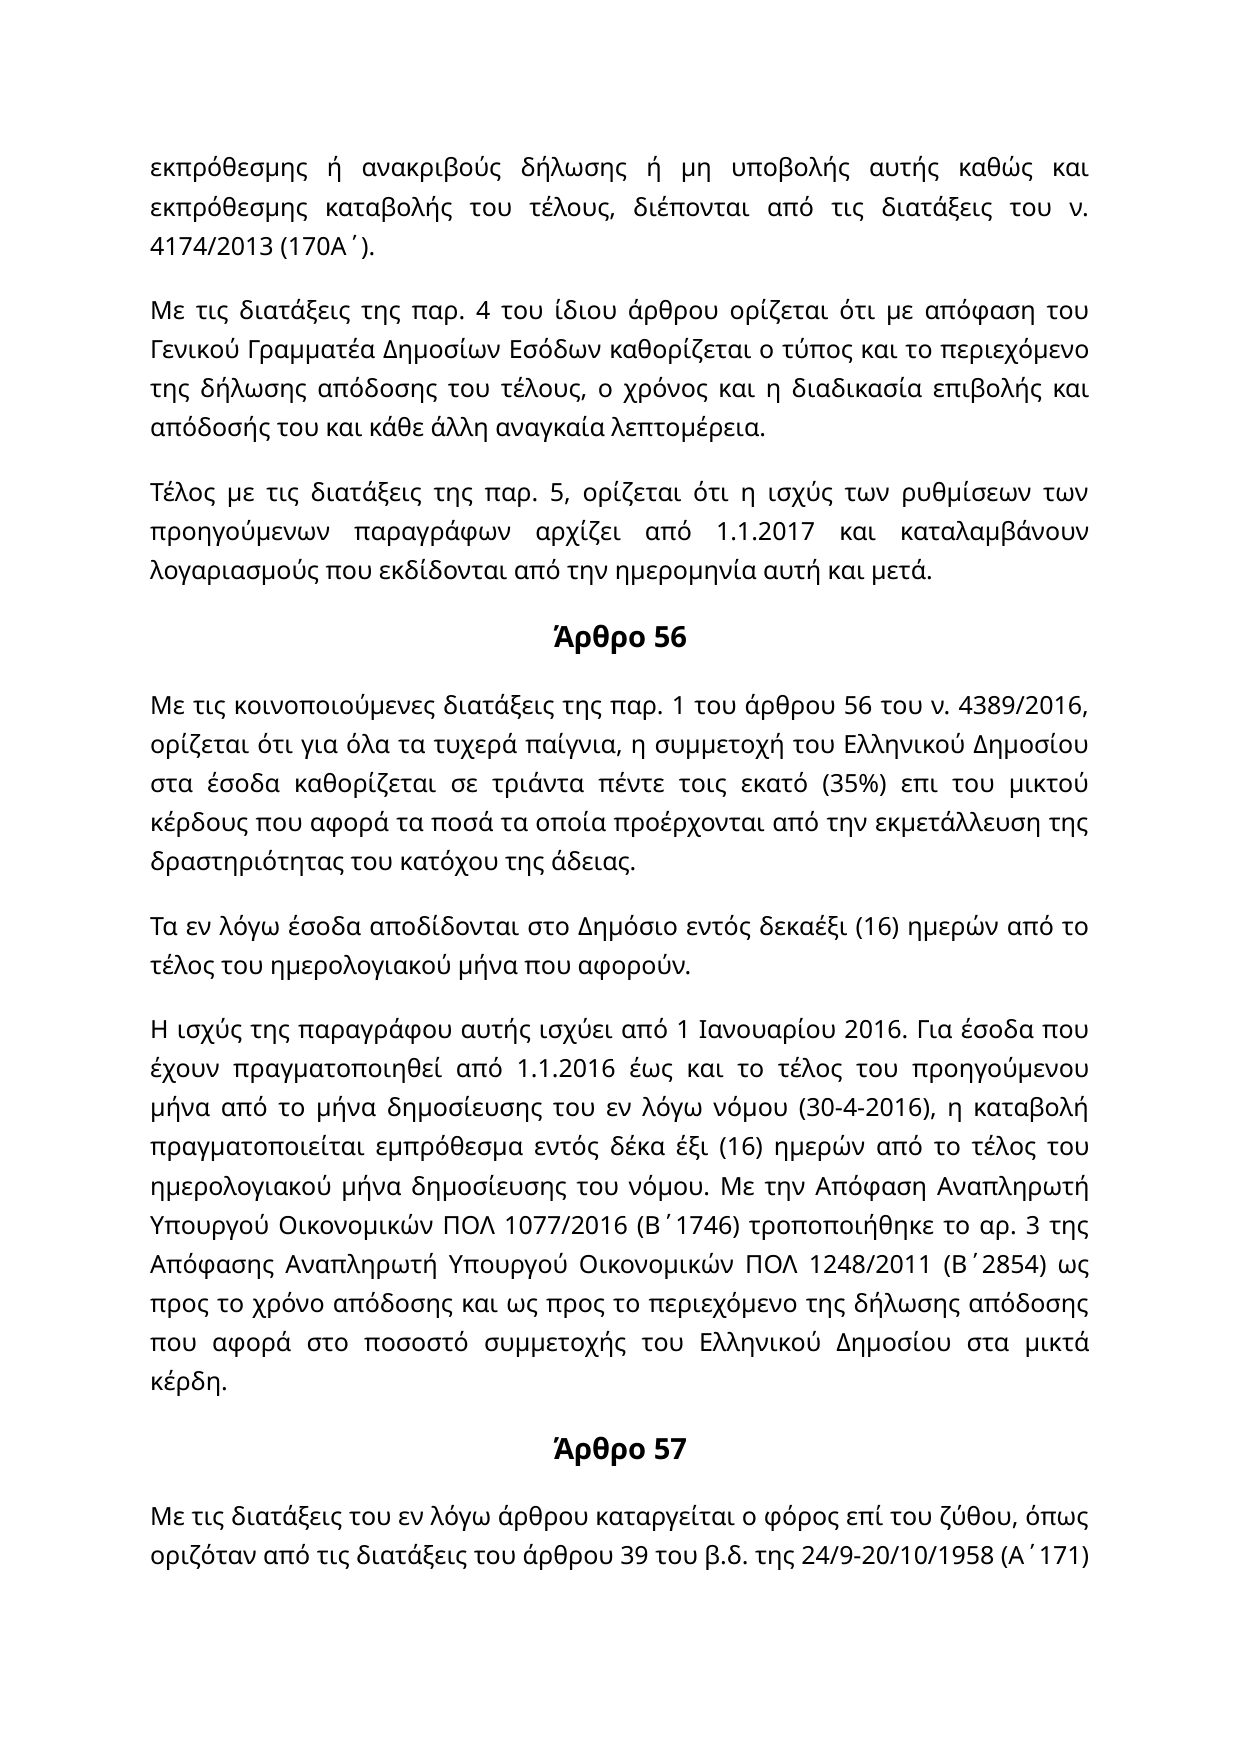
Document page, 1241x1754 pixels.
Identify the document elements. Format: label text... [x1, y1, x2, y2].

text Με τις διατάξεις του εν λόγω άρθρου καταργείται ο φόρος επί του ζύθου, όπως οριζόταν από τις διατάξεις του άρθρου 39 του β.δ. της 24/9-20/10/1958 (Α΄171) [150, 1499, 1090, 1572]
text Τέλος με τις διατάξεις της παρ. 5, ορίζεται ότι η ισχύς των ρυθμίσεων των προηγούμενων παραγράφων αρχίζει από 1.1.2017 και καταλαμβάνουν λογαριασμούς που εκδίδονται από την ημερομηνία αυτή και μετά. [150, 474, 1090, 587]
text Με τις διατάξεις της παρ. 4 του ίδιου άρθρου ορίζεται ότι με απόφαση του Γενικού Γραμματέα Δημοσίων Εσόδων καθορίζεται ο τύπος και το περιεχόμενο της δήλωσης απόδοσης του τέλους, ο χρόνος και η διαδικασία επιβολής και απόδοσής του και κάθε άλλη αναγκαία λεπτομέρεια. [150, 292, 1090, 444]
subtitle Άρθρο 56 [150, 617, 1090, 656]
subtitle Άρθρο 57 [150, 1428, 1090, 1468]
text Η ισχύς της παραγράφου αυτής ισχύει από 1 Ιανουαρίου 2016. Για έσοδα που έχουν πραγματοποιηθεί από 1.1.2016 έως και το τέλος του προηγούμενου μήνα από το μήνα δημοσίευσης του εν λόγω νόμου (30-4-2016), η καταβολή πραγματοποιείται εμπρόθεσμα εντός δέκα έξι (16) ημερών από το τέλος του ημερολογιακού μήνα δημοσίευσης του νόμου. Με την Απόφαση Αναπληρωτή Υπουργού Οικονομικών ΠΟΛ 1077/2016 (Β΄1746) τροποποιήθηκε το αρ. 3 της Απόφασης Αναπληρωτή Υπουργού Οικονομικών ΠΟΛ 1248/2011 (Β΄2854) ως προς το χρόνο απόδοσης και ως προς το περιεχόμενο της δήλωσης απόδοσης που αφορά στο ποσοστό συμμετοχής του Ελληνικού Δημοσίου στα μικτά κέρδη. [150, 1011, 1090, 1398]
text εκπρόθεσμης ή ανακριβούς δήλωσης ή μη υποβολής αυτής καθώς και εκπρόθεσμης καταβολής του τέλους, διέπονται από τις διατάξεις του ν. 4174/2013 (170Α΄). [150, 150, 1090, 262]
text Τα εν λόγω έσοδα αποδίδονται στο Δημόσιο εντός δεκαέξι (16) ημερών από το τέλος του ημερολογιακού μήνα που αφορούν. [150, 908, 1090, 981]
text Με τις κοινοποιούμενες διατάξεις της παρ. 1 του άρθρου 56 του ν. 4389/2016, ορίζεται ότι για όλα τα τυχερά παίγνια, η συμμετοχή του Ελληνικού Δημοσίου στα έσοδα καθορίζεται σε τριάντα πέντε τοις εκατό (35%) επι του μικτού κέρδους που αφορά τα ποσά τα οποία προέρχονται από την εκμετάλλευση της δραστηριότητας του κατόχου της άδειας. [150, 687, 1090, 878]
